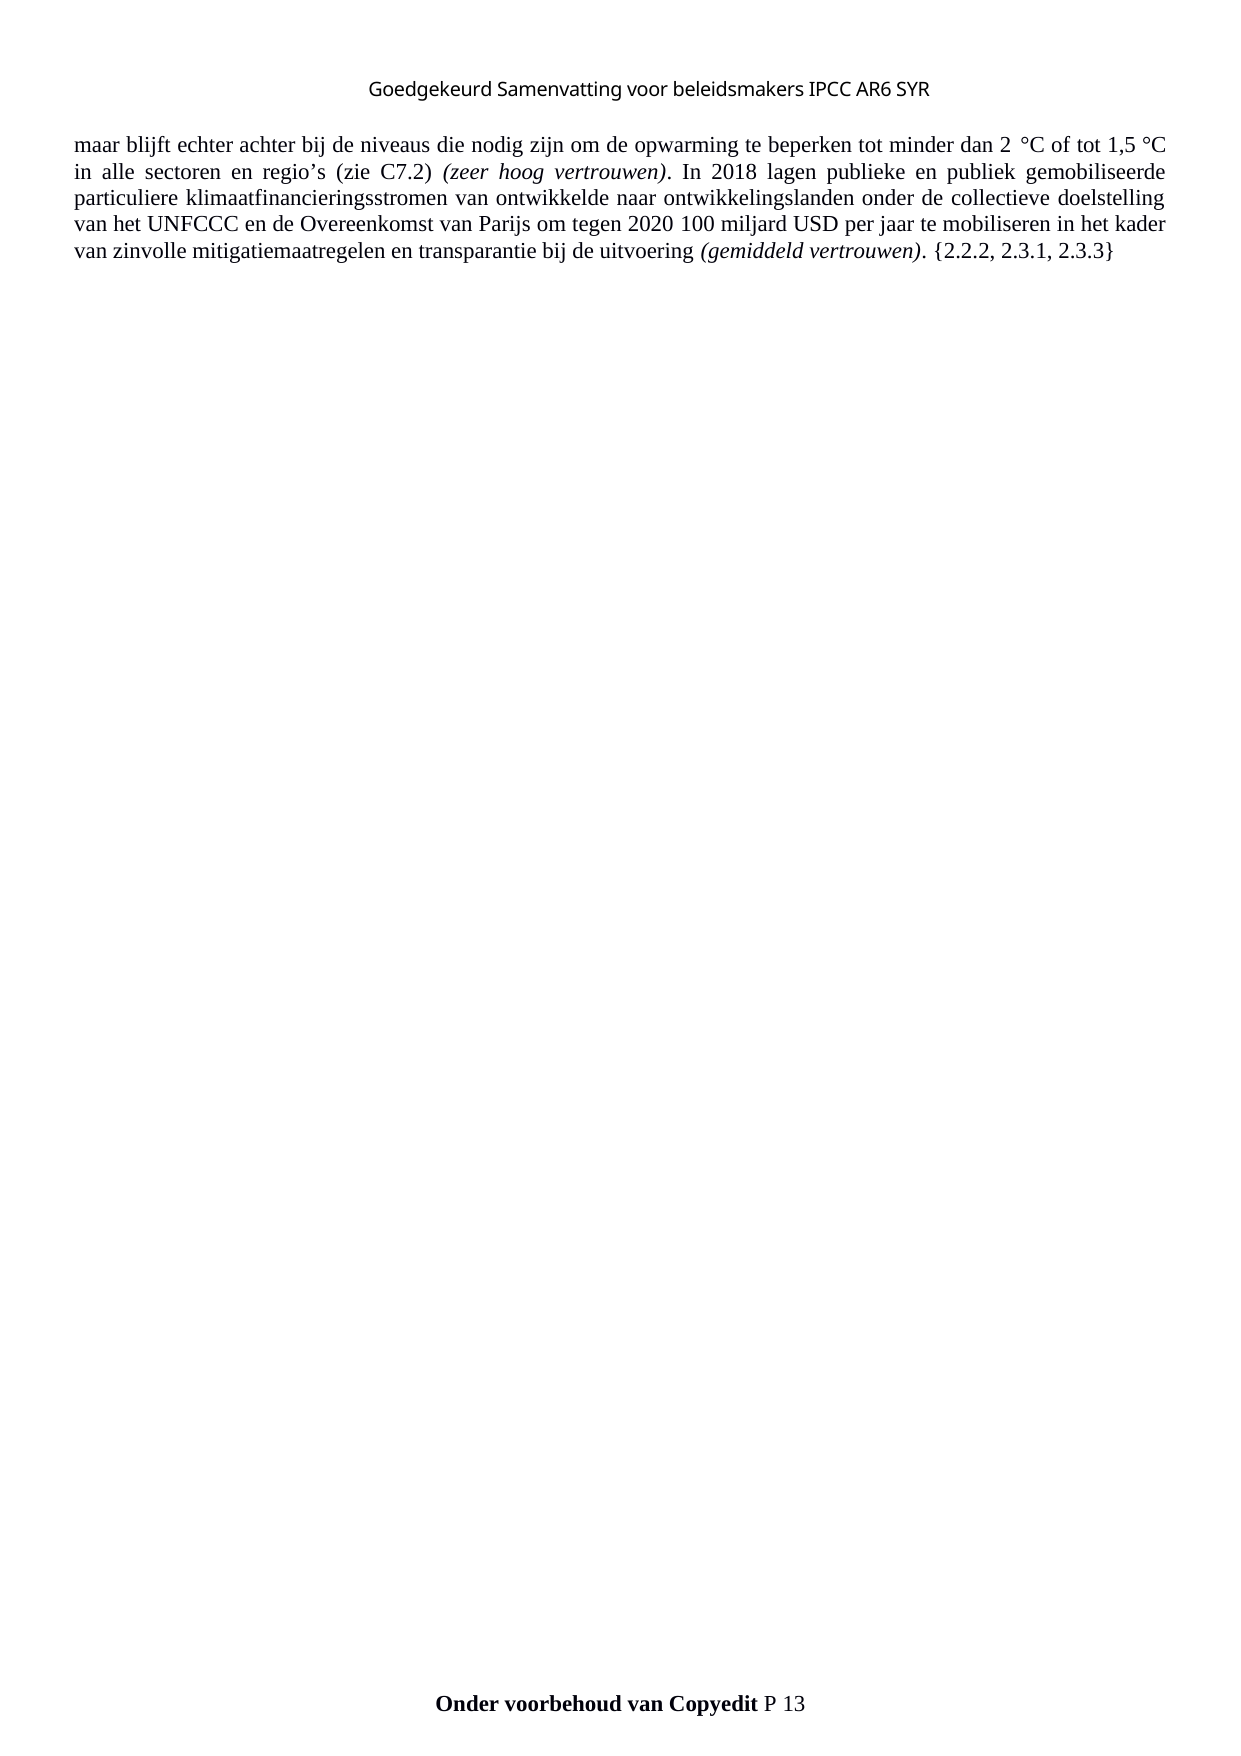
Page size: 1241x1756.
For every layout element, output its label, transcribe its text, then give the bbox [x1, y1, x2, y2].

text maar blijft echter achter bij de niveaus die nodig zijn om de opwarming te beperken tot minder dan 2 °C of tot 1,5 °C in alle sectoren en regio’s (zie C7.2) (zeer hoog vertrouwen). In 2018 lagen publieke en publiek gemobiliseerde particuliere klimaatfinancieringsstromen van ontwikkelde naar ontwikkelingslanden onder de collectieve doelstelling van het UNFCCC en de Overeenkomst van Parijs om tegen 2020 100 miljard USD per jaar te mobiliseren in het kader van zinvolle mitigatiemaatregelen en transparantie bij de uitvoering (gemiddeld vertrouwen). {2.2.2, 2.3.1, 2.3.3} [74, 131, 1166, 263]
